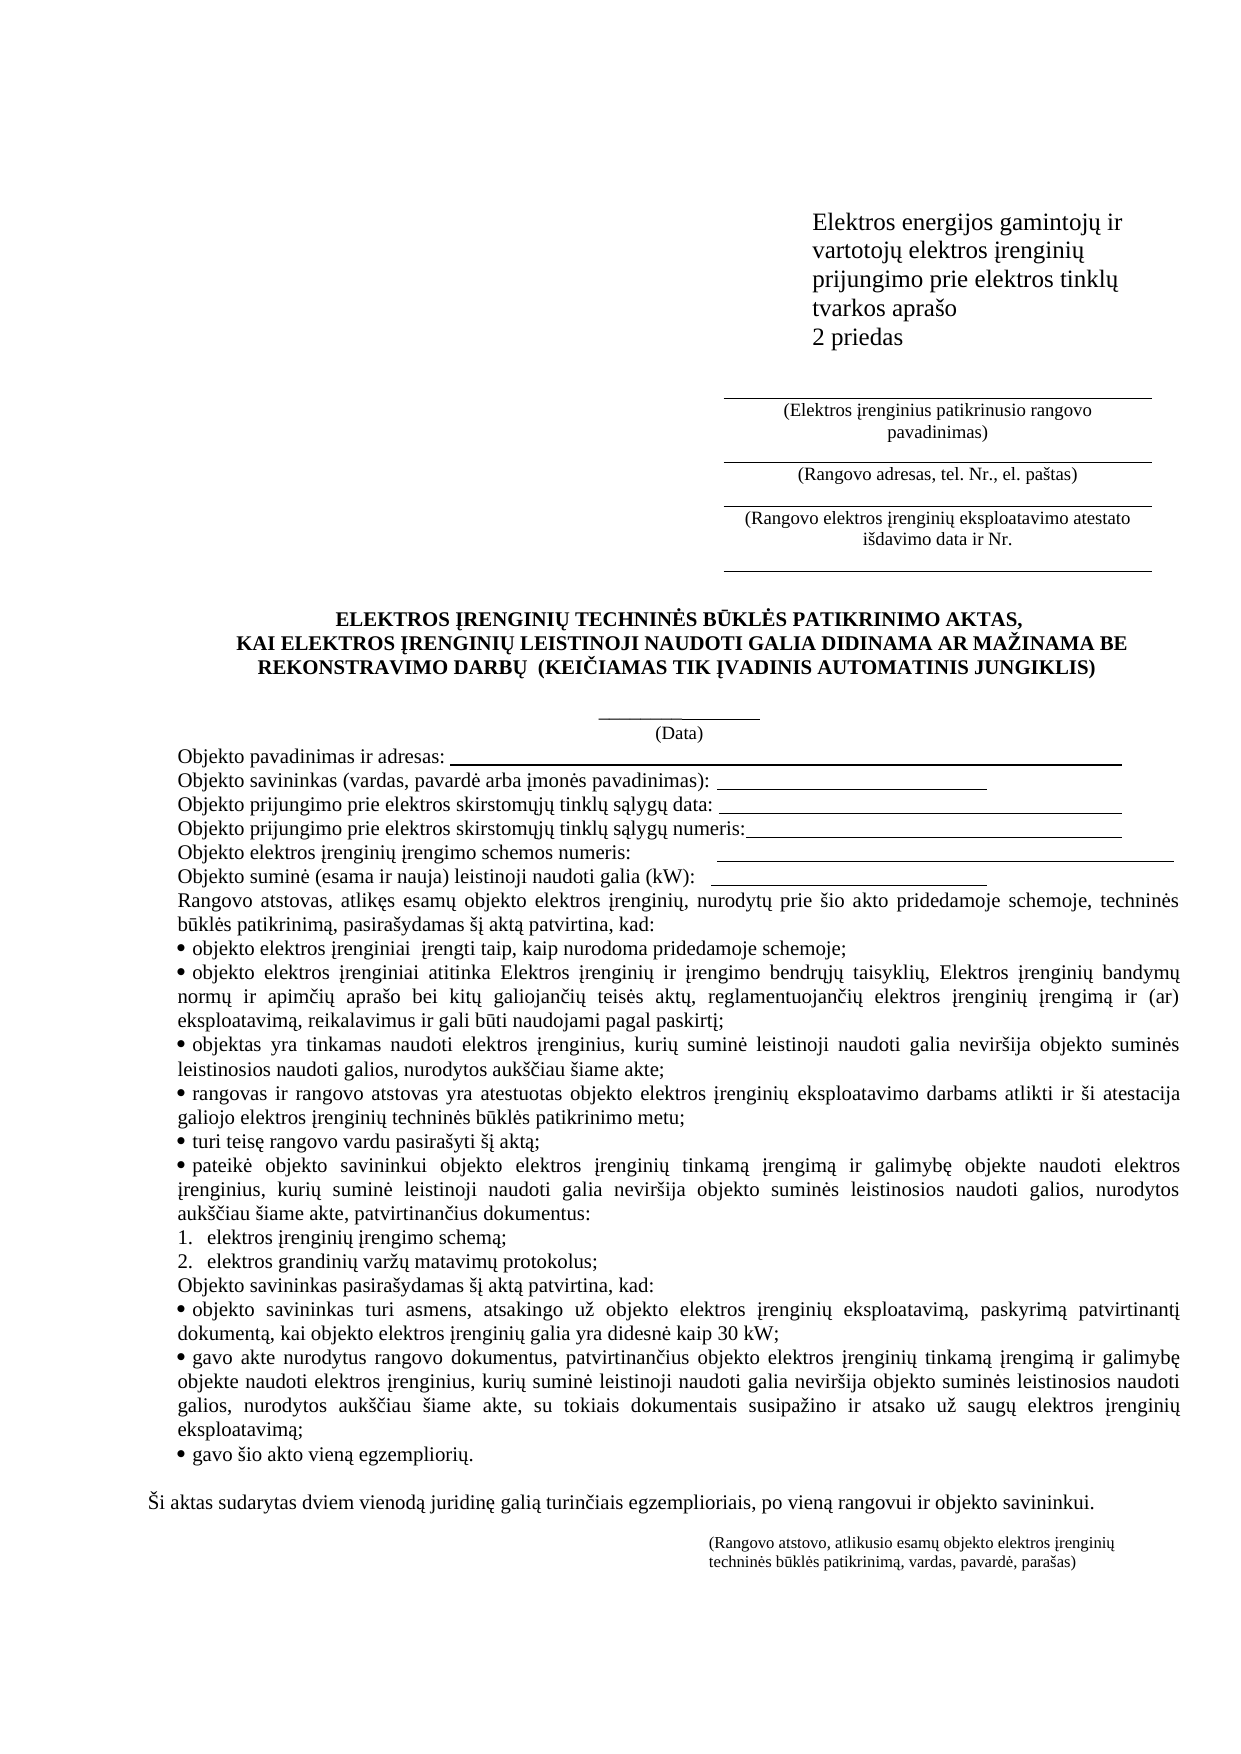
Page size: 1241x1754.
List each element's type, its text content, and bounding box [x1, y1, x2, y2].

text Rangovo atstovas, atlikęs esamų objekto elektros įrenginių, nurodytų prie šio akto pridedamoje schemoje, techninės būklės patikrinimą, pasirašydamas šį aktą patvirtina, kad: [177, 888, 1181, 936]
text techninės būklės patikrinimą, vardas, pavardė, parašas) [177, 1552, 1181, 1571]
table_cell (Rangovo elektros įrenginių eksploatavimo atestato išdavimo data ir Nr. [724, 507, 1152, 571]
text Objekto suminė (esama ir nauja) leistinoji naudoti galia (kW): [177, 864, 1181, 888]
text ________ [177, 698, 1181, 722]
text Ši aktas sudarytas dviem vienodą juridinę galią turinčiais egzemplioriais, po vieną rangovui ir objekto savininkui. [148, 1489, 1181, 1514]
table_cell (Rangovo adresas, tel. Nr., el. paštas) [724, 463, 1152, 484]
text Objekto elektros įrenginių įrengimo schemos numeris: [177, 840, 1181, 864]
text Objekto prijungimo prie elektros skirstomųjų tinklų sąlygų data: [177, 792, 1181, 816]
text kai elektros įrenginių leistinoji naudoti galia didinama ar mažinama be rekonstravimo darbų (KEIČIAMAS tik įvadiniS automatiniS jungikliS) [177, 631, 1181, 679]
text Objekto prijungimo prie elektros skirstomųjų tinklų sąlygų numeris: [177, 816, 1181, 840]
text 1. elektros įrenginių įrengimo schemą; [177, 1225, 1181, 1249]
text  gavo akte nurodytus rangovo dokumentus, patvirtinančius objekto elektros įrenginių tinkamą įrengimą ir galimybę objekte naudoti elektros įrenginius, kurių suminė leistinoji naudoti galia neviršija objekto suminės leistinosios naudoti galios, nurodytos aukščiau šiame akte, su tokiais dokumentais susipažino ir atsako už saugų elektros įrenginių eksploatavimą; [177, 1345, 1181, 1441]
text  objekto elektros įrenginiai įrengti taip, kaip nurodoma pridedamoje schemoje; [177, 936, 1181, 960]
text 2 priedas [812, 322, 1181, 350]
text (Data) [177, 722, 1181, 744]
text  gavo šio akto vieną egzempliorių. [177, 1441, 1181, 1466]
text Objekto pavadinimas ir adresas: [177, 744, 1181, 768]
text Elektros energijos gamintojų ir [812, 207, 1181, 235]
text  pateikė objekto savininkui objekto elektros įrenginių tinkamą įrengimą ir galimybę objekte naudoti elektros įrenginius, kurių suminė leistinoji naudoti galia neviršija objekto suminės leistinosios naudoti galios, nurodytos aukščiau šiame akte, patvirtinančius dokumentus: [177, 1153, 1181, 1225]
table_cell [724, 572, 1152, 607]
table_cell [724, 484, 1152, 506]
text Objekto savininkas pasirašydamas šį aktą patvirtina, kad: [177, 1273, 1181, 1297]
text  turi teisę rangovo vardu pasirašyti šį aktą; [177, 1129, 1181, 1153]
text  objekto elektros įrenginiai atitinka Elektros įrenginių ir įrengimo bendrųjų taisyklių, Elektros įrenginių bandymų normų ir apimčių aprašo bei kitų galiojančių teisės aktų, reglamentuojančių elektros įrenginių įrengimą ir (ar) eksploatavimą, reikalavimus ir gali būti naudojami pagal paskirtį; [177, 960, 1181, 1032]
text  rangovas ir rangovo atstovas yra atestuotas objekto elektros įrenginių eksploatavimo darbams atlikti ir ši atestacija galiojo elektros įrenginių techninės būklės patikrinimo metu; [177, 1081, 1181, 1129]
text Objekto savininkas (vardas, pavardė arba įmonės pavadinimas): [177, 768, 1181, 792]
table_cell (Elektros įrenginius patikrinusio rangovo pavadinimas) [724, 399, 1152, 442]
text vartotojų elektros įrenginių [812, 235, 1181, 264]
text prijungimo prie elektros tinklų [812, 264, 1181, 293]
text  objektas yra tinkamas naudoti elektros įrenginius, kurių suminė leistinoji naudoti galia neviršija objekto suminės leistinosios naudoti galios, nurodytos aukščiau šiame akte; [177, 1032, 1181, 1081]
table_cell [724, 443, 1152, 462]
text (Rangovo atstovo, atlikusio esamų objekto elektros įrenginių [177, 1533, 1181, 1552]
text 2. elektros grandinių varžų matavimų protokolus; [177, 1249, 1181, 1273]
text ElekTROS ĮRENGINIŲ TECHNINĖS BŪKLĖS PAtikrinimo AKTAS, [177, 607, 1181, 631]
table_header [724, 379, 1152, 398]
text  objekto savininkas turi asmens, atsakingo už objekto elektros įrenginių eksploatavimą, paskyrimą patvirtinantį dokumentą, kai objekto elektros įrenginių galia yra didesnė kaip 30 kW; [177, 1297, 1181, 1345]
text tvarkos aprašo [812, 293, 1181, 322]
